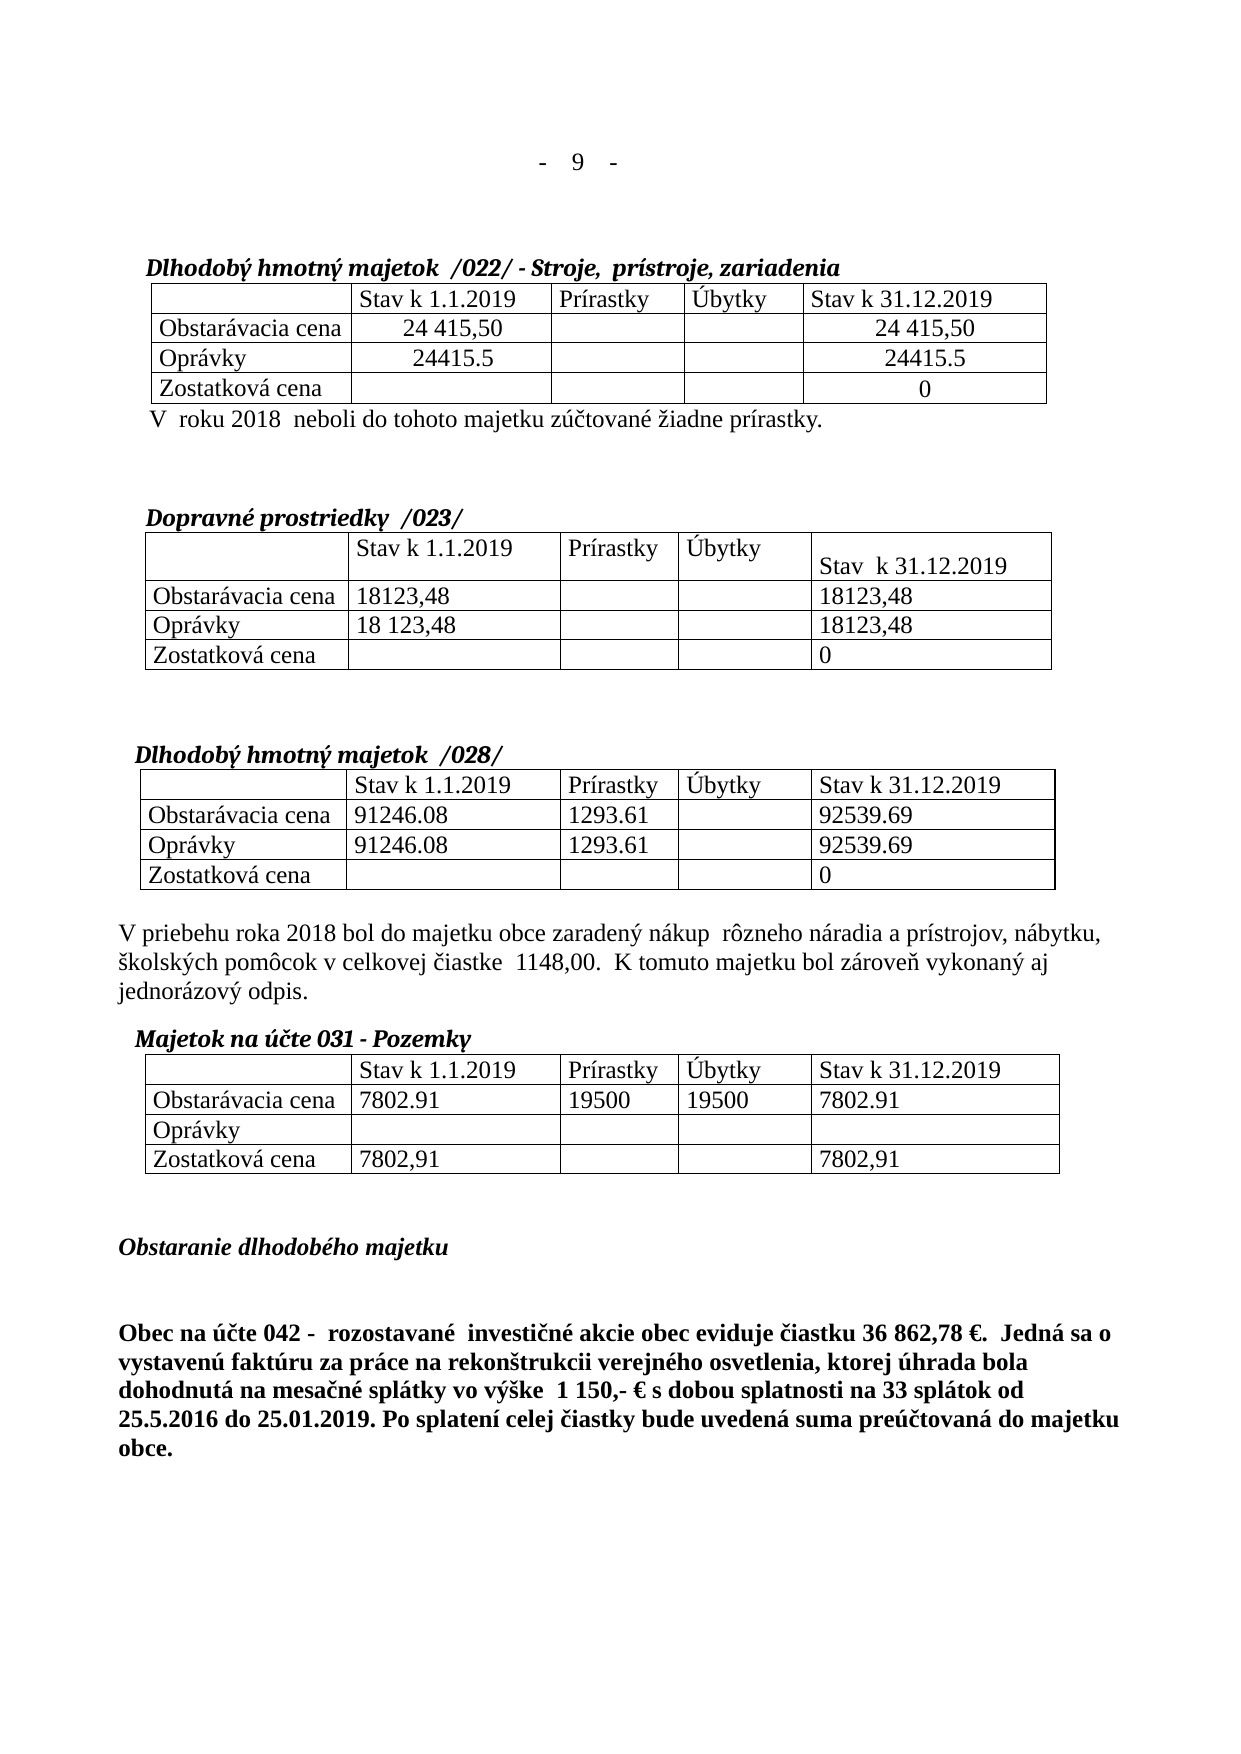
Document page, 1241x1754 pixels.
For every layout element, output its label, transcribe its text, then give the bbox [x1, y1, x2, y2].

text V priebehu roka 2018 bol do majetku obce zaradený nákup rôzneho náradia a prístrojov, nábytku, školských pomôcok v celkovej čiastke 1148,00. K tomuto majetku bol zároveň vykonaný aj jednorázový odpis. [118, 918, 1122, 1004]
table_header Stav k 31.12.2019 [812, 1055, 1059, 1084]
table_cell 19500 [561, 1085, 678, 1114]
table_cell [552, 373, 684, 403]
table_cell 92539,69 [812, 800, 1054, 829]
table_cell Obstarávacia cena [152, 314, 351, 342]
text V roku 2018 neboli do tohoto majetku zúčtované žiadne prírastky. [118, 404, 1122, 433]
table_cell 0 [812, 860, 1054, 888]
table_cell 0 [804, 373, 1046, 403]
table_cell [685, 373, 803, 403]
table_cell [561, 640, 678, 669]
table_cell 7802,91 [352, 1145, 560, 1173]
table_header Stav k 1.1.2019 [352, 1055, 560, 1084]
table_cell [561, 1115, 678, 1143]
subtitle Dlhodobý hmotný majetok /022/ - Stroje, prístroje, zariadenia [118, 254, 1122, 283]
table_cell Oprávky [146, 611, 348, 639]
table_cell 18 123,48 [349, 611, 560, 639]
table_cell [679, 581, 811, 609]
table_header Úbytky [679, 1055, 811, 1084]
table_cell Oprávky [152, 343, 351, 372]
table_cell 91246,08 [347, 800, 560, 829]
table_cell 24 415,50 [804, 314, 1046, 342]
table_cell [685, 343, 803, 372]
table_cell Obstarávacia cena [146, 1085, 351, 1114]
subtitle Majetok na účte 031 - Pozemky [118, 1025, 1122, 1054]
table_cell [685, 314, 803, 342]
table_cell Zostatková cena [146, 640, 348, 669]
subtitle Dlhodobý hmotný majetok /028/ [118, 741, 1122, 769]
table_header Prírastky [561, 533, 678, 580]
table_header Stav k 31.12.2019 [812, 533, 1051, 580]
table_cell [352, 1115, 560, 1143]
table_header Prírastky [561, 770, 678, 799]
table_cell [679, 860, 811, 888]
table_cell [347, 860, 560, 888]
table_header Prírastky [561, 1055, 678, 1084]
table_cell 0 [812, 640, 1051, 669]
subtitle Dopravné prostriedky /023/ [118, 503, 1122, 532]
table_cell 7802,91 [812, 1085, 1059, 1114]
table_cell [679, 1145, 811, 1173]
table_header Stav k 31.12.2019 [804, 284, 1046, 312]
table_header [141, 770, 346, 799]
table_cell [679, 611, 811, 639]
table_cell [679, 1115, 811, 1143]
table_cell [812, 1115, 1059, 1143]
table_cell [561, 860, 678, 888]
text - 9 - [118, 147, 1056, 176]
table_cell 91246,08 [347, 830, 560, 859]
table_cell [679, 640, 811, 669]
table_header Stav k 1.1.2019 [352, 284, 551, 312]
table_header [146, 1055, 351, 1084]
table_cell 1293,61 [561, 800, 678, 829]
table_header [146, 533, 348, 580]
text Obec na účte 042 - rozostavané investičné akcie obec eviduje čiastku 36 862,78 €. Jedná sa o vystavenú faktúru za práce na rekonštrukcii verejného osvetlenia, ktorej úhrada bola dohodnutá na mesačné splátky vo výške 1 150,- € s dobou splatnosti na 33 splátok od 25.5.2016 do 25.01.2019. Po splatení celej čiastky bude uvedená suma preúčtovaná do majetku obce. [118, 1318, 1122, 1462]
table_cell Zostatková cena [141, 860, 346, 888]
table_cell Obstarávacia cena [146, 581, 348, 609]
table_cell [552, 343, 684, 372]
table_header Prírastky [552, 284, 684, 312]
table_cell 1293,61 [561, 830, 678, 859]
table_cell [552, 314, 684, 342]
table_header Úbytky [679, 770, 811, 799]
table_cell 24415,5 [352, 343, 551, 372]
table_header Úbytky [685, 284, 803, 312]
table_cell Obstarávacia cena [141, 800, 346, 829]
table_header Stav k 1.1.2019 [349, 533, 560, 580]
table_cell 18123,48 [812, 611, 1051, 639]
table_cell Zostatková cena [146, 1145, 351, 1173]
table_cell [679, 800, 811, 829]
table_cell [679, 830, 811, 859]
table_cell 18123,48 [812, 581, 1051, 609]
table_cell 92539,69 [812, 830, 1054, 859]
table_cell 7802,91 [812, 1145, 1059, 1173]
table_cell Oprávky [146, 1115, 351, 1143]
table_cell 24 415,50 [352, 314, 551, 342]
table_cell [349, 640, 560, 669]
table_header Stav k 1.1.2019 [347, 770, 560, 799]
table_cell [561, 1145, 678, 1173]
table_cell Zostatková cena [152, 373, 351, 403]
table_cell [561, 611, 678, 639]
table_header Úbytky [679, 533, 811, 580]
table_header Stav k 31.12.2019 [812, 770, 1054, 799]
table_cell [561, 581, 678, 609]
table_cell 24415,5 [804, 343, 1046, 372]
table_cell 18123,48 [349, 581, 560, 609]
table_cell Oprávky [141, 830, 346, 859]
table_cell [352, 373, 551, 403]
table_header [152, 284, 351, 312]
table_cell 19500 [679, 1085, 811, 1114]
text Obstaranie dlhodobého majetku [118, 1232, 1122, 1261]
table_cell 7802,91 [352, 1085, 560, 1114]
